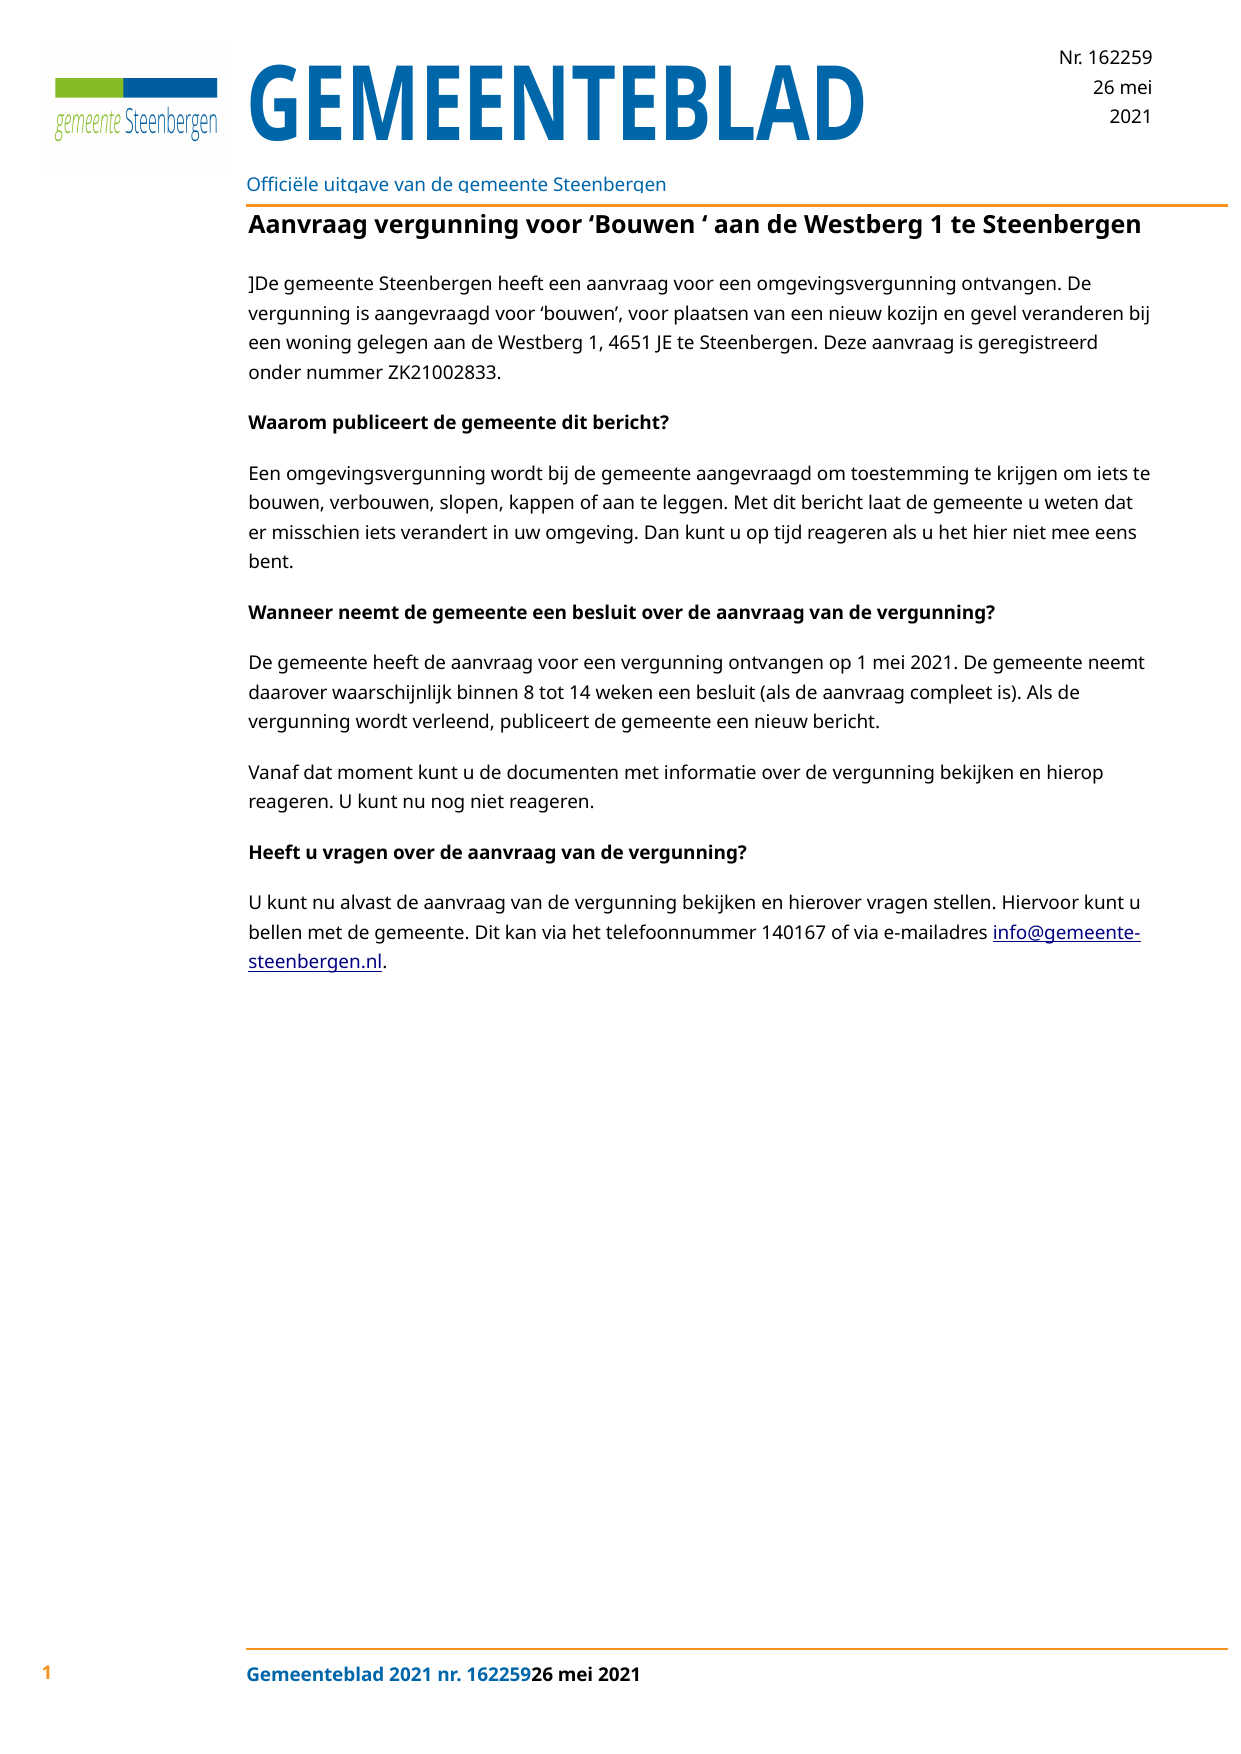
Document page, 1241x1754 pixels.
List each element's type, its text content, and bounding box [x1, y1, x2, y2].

text Heeft u vragen over de aanvraag van de vergunning? [248, 839, 1152, 865]
text ]De gemeente Steenbergen heeft een aanvraag voor een omgevingsvergunning ontvangen. De vergunning is aangevraagd voor ‘bouwen’, voor plaatsen van een nieuw kozijn en gevel veranderen bij een woning gelegen aan de Westberg 1, 4651 JE te Steenbergen. Deze aanvraag is geregistreerd onder nummer ZK21002833. [248, 270, 1152, 385]
text Vanaf dat moment kunt u de documenten met informatie over de vergunning bekijken en hierop reageren. U kunt nu nog niet reageren. [248, 759, 1152, 814]
text De gemeente heeft de aanvraag voor een vergunning ontvangen op 1 mei 2021. De gemeente neemt daarover waarschijnlijk binnen 8 tot 14 weken een besluit (als de aanvraag compleet is). Als de vergunning wordt verleend, publiceert de gemeente een nieuw bericht. [248, 649, 1152, 734]
text U kunt nu alvast de aanvraag van de vergunning bekijken en hierover vragen stellen. Hiervoor kunt u bellen met de gemeente. Dit kan via het telefoonnummer 140167 of via e-mailadres info@gemeente-steenbergen.nl. [248, 889, 1152, 974]
text Aanvraag vergunning voor ‘Bouwen ‘ aan de Westberg 1 te Steenbergen [248, 207, 1152, 241]
text Een omgevingsvergunning wordt bij de gemeente aangevraagd om toestemming te krijgen om iets te bouwen, verbouwen, slopen, kappen of aan te leggen. Met dit bericht laat de gemeente u weten dat er misschien iets verandert in uw omgeving. Dan kunt u op tijd reageren als u het hier niet mee eens bent. [248, 460, 1152, 574]
text Waarom publiceert de gemeente dit bericht? [248, 409, 1152, 435]
text Wanneer neemt de gemeente een besluit over de aanvraag van de vergunning? [248, 599, 1152, 625]
picture [41, 47, 231, 172]
